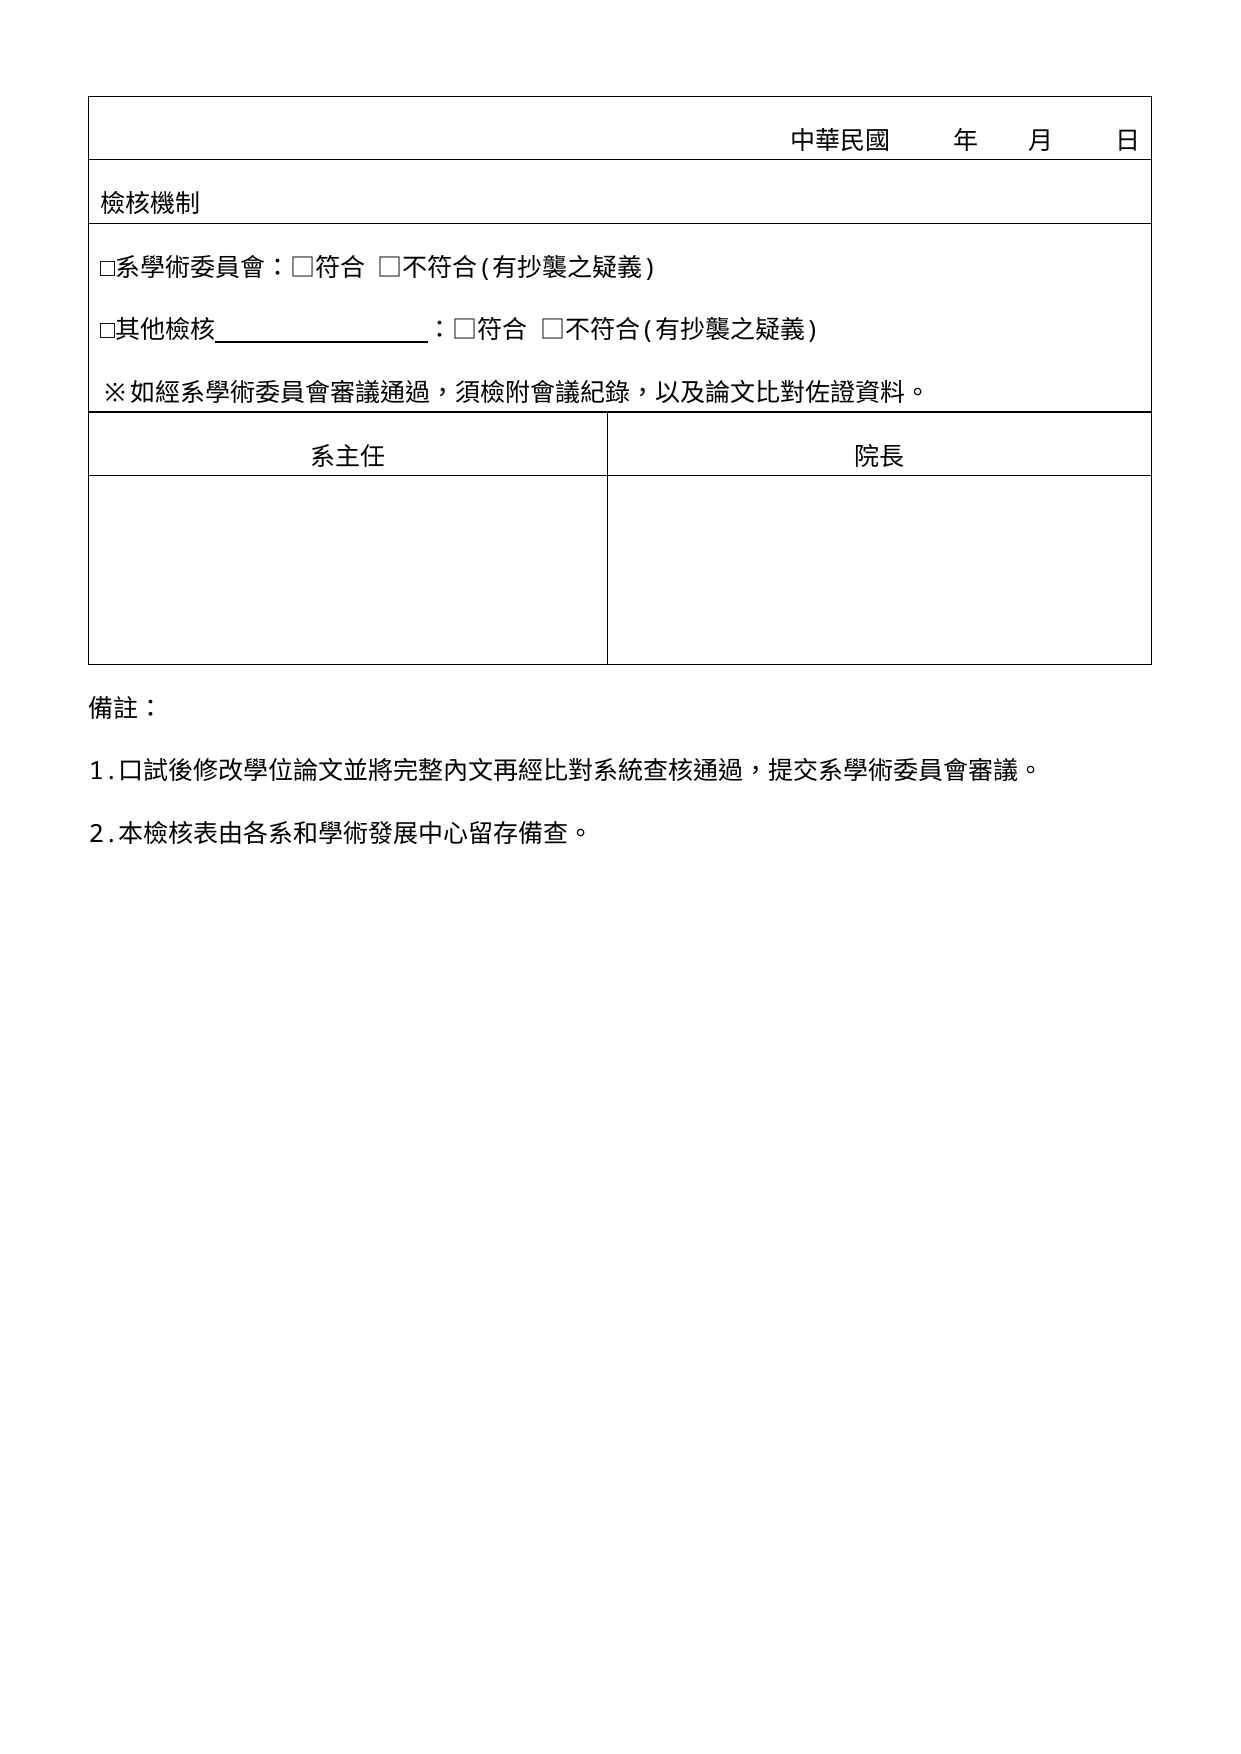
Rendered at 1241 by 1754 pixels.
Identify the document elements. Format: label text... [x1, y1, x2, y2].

table_cell 中華民國 年 月 日 [89, 97, 1151, 159]
table_cell 院長 [608, 413, 1151, 475]
table_cell [89, 476, 607, 663]
text 2.本檢核表由各系和學術發展中心留存備查。 [89, 789, 1152, 852]
table_cell 系主任 [89, 413, 607, 475]
table_cell □系學術委員會：□符合 □不符合(有抄襲之疑義) □其他檢核 ：□符合 □不符合(有抄襲之疑義) ※如經系學術委員會審議通過，須檢附會議紀錄，以及論文比對佐證資料。 [89, 224, 1151, 411]
text 1.口試後修改學位論文並將完整內文再經比對系統查核通過，提交系學術委員會審議。 [89, 727, 1152, 789]
table_cell [608, 476, 1151, 663]
table_cell 檢核機制 [89, 160, 1151, 223]
text 備註： [89, 665, 1152, 727]
